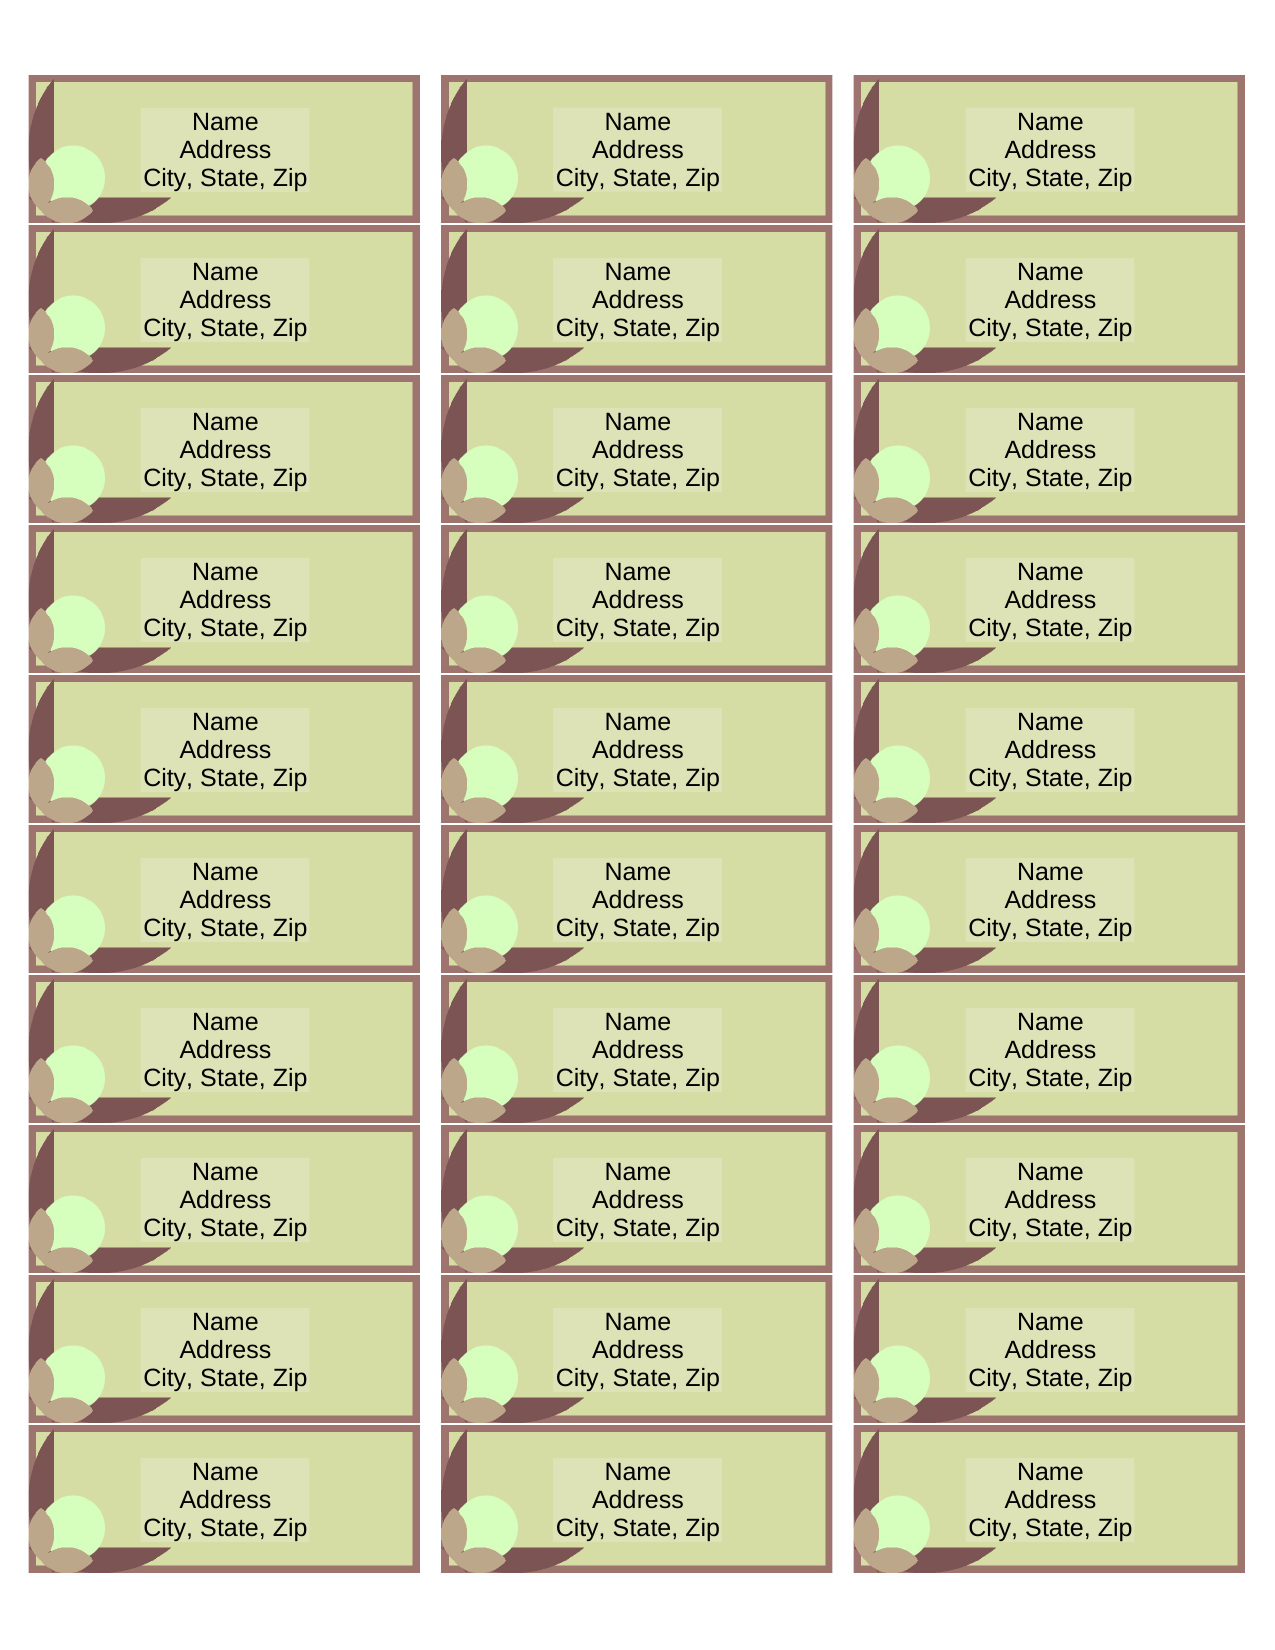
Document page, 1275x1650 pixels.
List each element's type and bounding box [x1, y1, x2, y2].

picture [853, 225, 1245, 373]
table_cell [421, 975, 439, 1125]
picture [853, 375, 1245, 523]
picture [441, 375, 833, 523]
picture [853, 825, 1245, 973]
picture [853, 1275, 1245, 1423]
table_cell [833, 975, 852, 1125]
table_header [421, 75, 439, 225]
picture [853, 75, 1245, 223]
table_cell [833, 1425, 852, 1575]
picture [853, 525, 1245, 673]
picture [28, 75, 420, 223]
table_cell [421, 1425, 439, 1575]
picture [853, 1125, 1245, 1273]
picture [853, 975, 1245, 1123]
picture [28, 525, 420, 673]
picture [441, 1425, 833, 1573]
picture [441, 825, 833, 973]
table_cell [833, 525, 852, 675]
picture [441, 1125, 833, 1273]
picture [28, 1275, 420, 1423]
picture [28, 225, 420, 373]
picture [28, 375, 420, 523]
picture [28, 975, 420, 1123]
table_cell [833, 375, 852, 525]
picture [441, 975, 833, 1123]
picture [853, 675, 1245, 823]
picture [441, 675, 833, 823]
table_cell [833, 1125, 852, 1275]
table_cell [421, 1125, 439, 1275]
table_cell [421, 675, 439, 825]
table_cell [421, 225, 439, 375]
picture [441, 75, 833, 223]
table_cell [421, 525, 439, 675]
picture [853, 1425, 1245, 1573]
table_cell [421, 375, 439, 525]
table_header [833, 75, 852, 225]
picture [28, 1125, 420, 1273]
picture [28, 825, 420, 973]
picture [441, 225, 833, 373]
picture [28, 1425, 420, 1573]
picture [28, 675, 420, 823]
table_cell [421, 1275, 439, 1425]
table_cell [833, 1275, 852, 1425]
picture [441, 1275, 833, 1423]
table_cell [833, 825, 852, 975]
table_cell [421, 825, 439, 975]
table_cell [833, 675, 852, 825]
table_cell [833, 225, 852, 375]
picture [441, 525, 833, 673]
